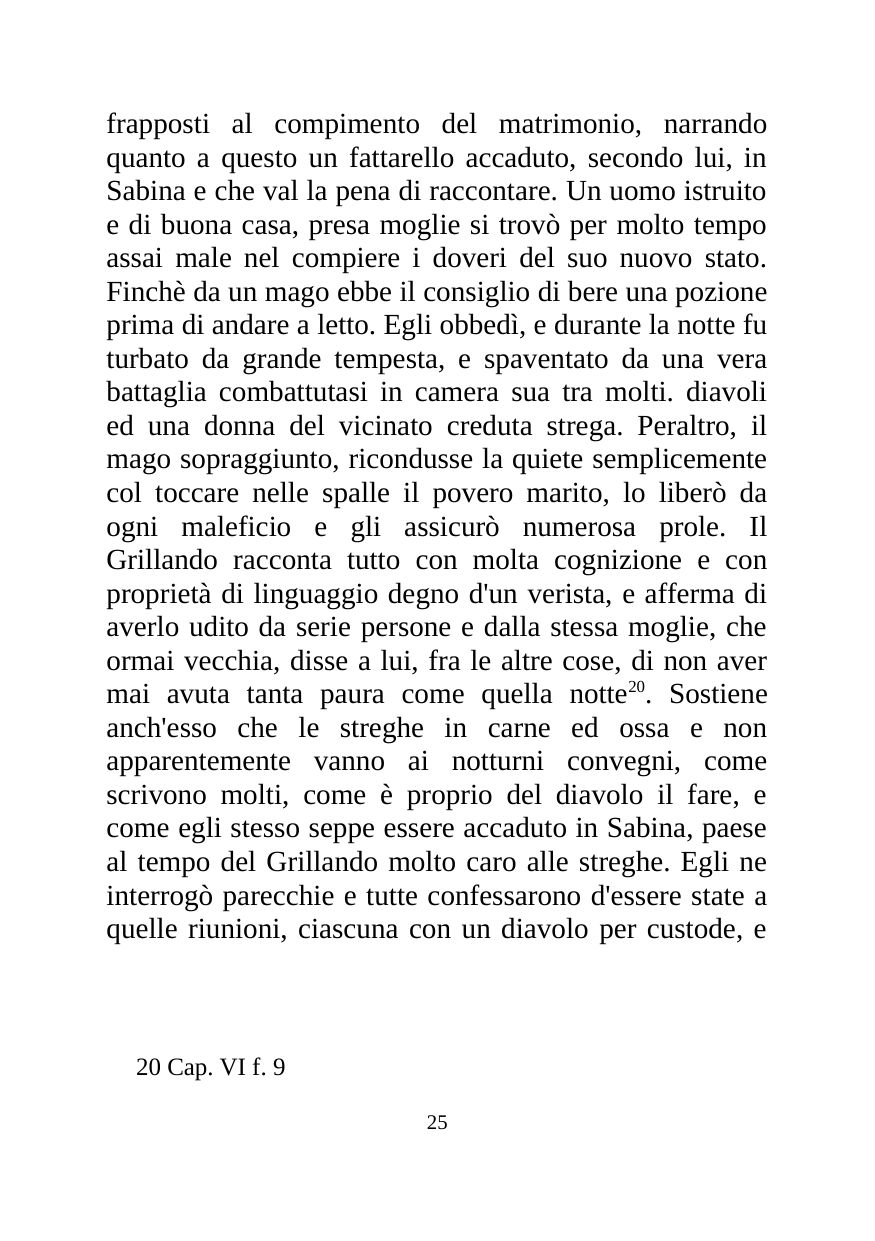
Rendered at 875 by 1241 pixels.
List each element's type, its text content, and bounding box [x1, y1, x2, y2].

text frapposti al compimento del matrimonio, narrando quanto a questo un fattarello accaduto, secondo lui, in Sabina e che val la pena di raccontare. Un uomo istruito e di buona casa, presa moglie si trovò per molto tempo assai male nel compiere i doveri del suo nuovo stato. Finchè da un mago ebbe il consiglio di bere una pozione prima di andare a letto. Egli obbedì, e durante la notte fu turbato da grande tempesta, e spaventato da una vera battaglia combattutasi in camera sua tra molti. diavoli ed una donna del vicinato creduta strega. Peraltro, il mago sopraggiunto, ricondusse la quiete semplicemente col toccare nelle spalle il povero marito, lo liberò da ogni maleficio e gli assicurò numerosa prole. Il Grillando racconta tutto con molta cognizione e con proprietà di linguaggio degno d'un verista, e afferma di averlo udito da serie persone e dalla stessa moglie, che ormai vecchia, disse a lui, fra le altre cose, di non aver mai avuta tanta paura come quella notte. Sostiene anch'esso che le streghe in carne ed ossa e non apparentemente vanno ai notturni convegni, come scrivono molti, come è proprio del diavolo il fare, e come egli stesso seppe essere accaduto in Sabina, paese al tempo del Grillando molto caro alle streghe. Egli ne interrogò parecchie e tutte confessarono d'essere state a quelle riunioni, ciascuna con un diavolo per custode, e [106, 106, 768, 978]
text Cap. VI f. 9 [106, 1052, 768, 1080]
